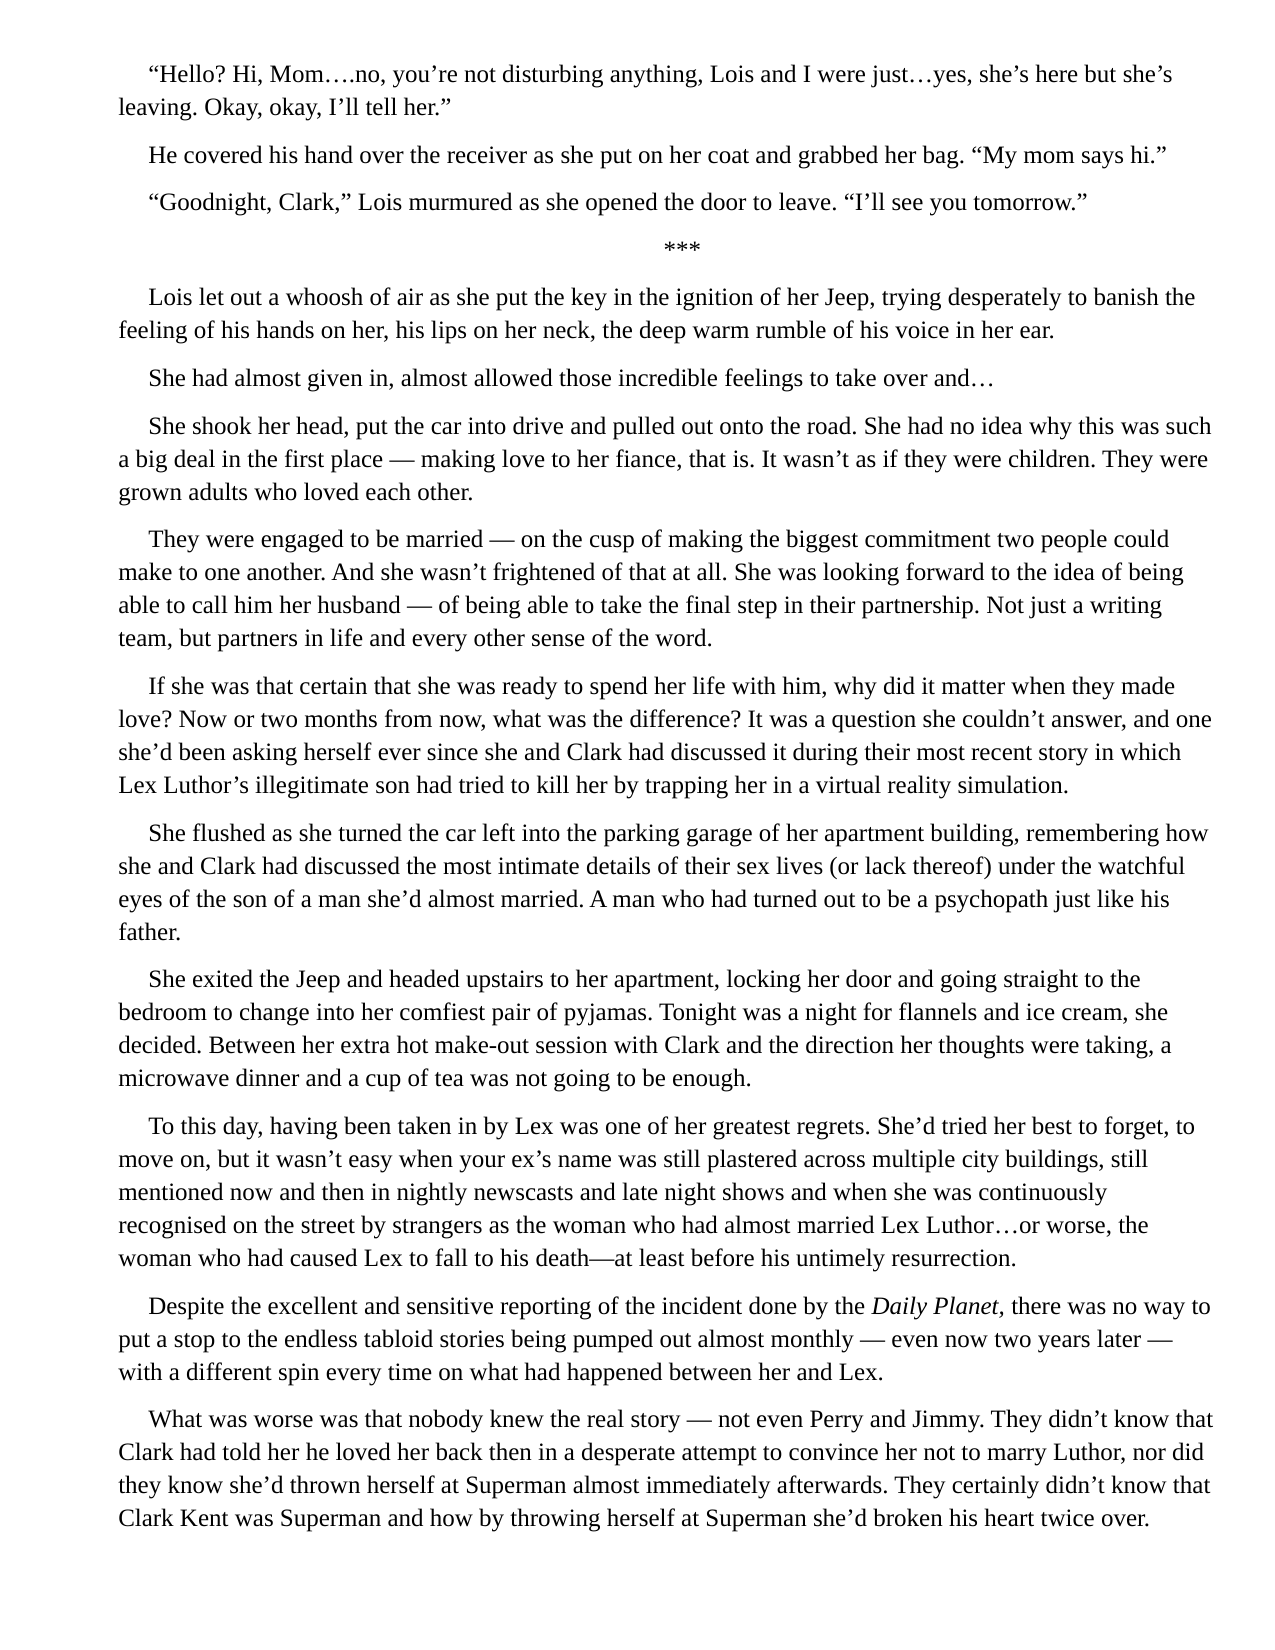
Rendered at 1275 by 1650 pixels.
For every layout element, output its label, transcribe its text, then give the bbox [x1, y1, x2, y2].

text Despite the excellent and sensitive reporting of the incident done by the Daily Planet, there was no way to put a stop to the endless tabloid stories being pumped out almost monthly — even now two years later — with a different spin every time on what had happened between her and Lex. [118, 1291, 1216, 1386]
text She shook her head, put the car into drive and pulled out onto the road. She had no idea why this was such a big deal in the first place — making love to her fiance, that is. It wasn’t as if they were children. They were grown adults who loved each other. [118, 411, 1216, 506]
text If she was that certain that she was ready to spend her life with him, why did it matter when they made love? Now or two months from now, what was the difference? It was a question she couldn’t answer, and one she’d been asking herself ever since she and Clark had discussed it during their most recent story in which Lex Luthor’s illegitimate son had tried to kill her by trapping her in a virtual reality simulation. [118, 671, 1216, 799]
text They were engaged to be married — on the cusp of making the biggest commitment two people could make to one another. And she wasn’t frightened of that at all. She was looking forward to the idea of being able to call him her husband — of being able to take the final step in their partnership. Not just a writing team, but partners in life and every other sense of the word. [118, 524, 1216, 652]
text She had almost given in, almost allowed those incredible feelings to take over and… [118, 363, 1216, 392]
text “Goodnight, Clark,” Lois murmured as she opened the door to leave. “I’ll see you tomorrow.” [118, 187, 1216, 216]
text What was worse was that nobody knew the real story — not even Perry and Jimmy. They didn’t know that Clark had told her he loved her back then in a desperate attempt to convince her not to marry Luthor, nor did they know she’d thrown herself at Superman almost immediately afterwards. They certainly didn’t know that Clark Kent was Superman and how by throwing herself at Superman she’d broken his heart twice over. [118, 1404, 1216, 1532]
text *** [118, 235, 1216, 264]
text Lois let out a whoosh of air as she put the key in the ignition of her Jeep, trying desperately to banish the feeling of his hands on her, his lips on her neck, the deep warm rumble of his voice in her ear. [118, 282, 1216, 344]
text “Hello? Hi, Mom….no, you’re not disturbing anything, Lois and I were just…yes, she’s here but she’s leaving. Okay, okay, I’ll tell her.” [118, 59, 1216, 121]
text She flushed as she turned the car left into the parking garage of her apartment building, remembering how she and Clark had discussed the most intimate details of their sex lives (or lack thereof) under the watchful eyes of the son of a man she’d almost married. A man who had turned out to be a psychopath just like his father. [118, 818, 1216, 946]
text To this day, having been taken in by Lex was one of her greatest regrets. She’d tried her best to forget, to move on, but it wasn’t easy when your ex’s name was still plastered across multiple city buildings, still mentioned now and then in nightly newscasts and late night shows and when she was continuously recognised on the street by strangers as the woman who had almost married Lex Luthor…or worse, the woman who had caused Lex to fall to his death—at least before his untimely resurrection. [118, 1111, 1216, 1272]
text He covered his hand over the receiver as she put on her coat and grabbed her bag. “My mom says hi.” [118, 140, 1216, 168]
text She exited the Jeep and headed upstairs to her apartment, locking her door and going straight to the bedroom to change into her comfiest pair of pyjamas. Tonight was a night for flannels and ice cream, she decided. Between her extra hot make-out session with Clark and the direction her thoughts were taking, a microwave dinner and a cup of tea was not going to be enough. [118, 964, 1216, 1092]
